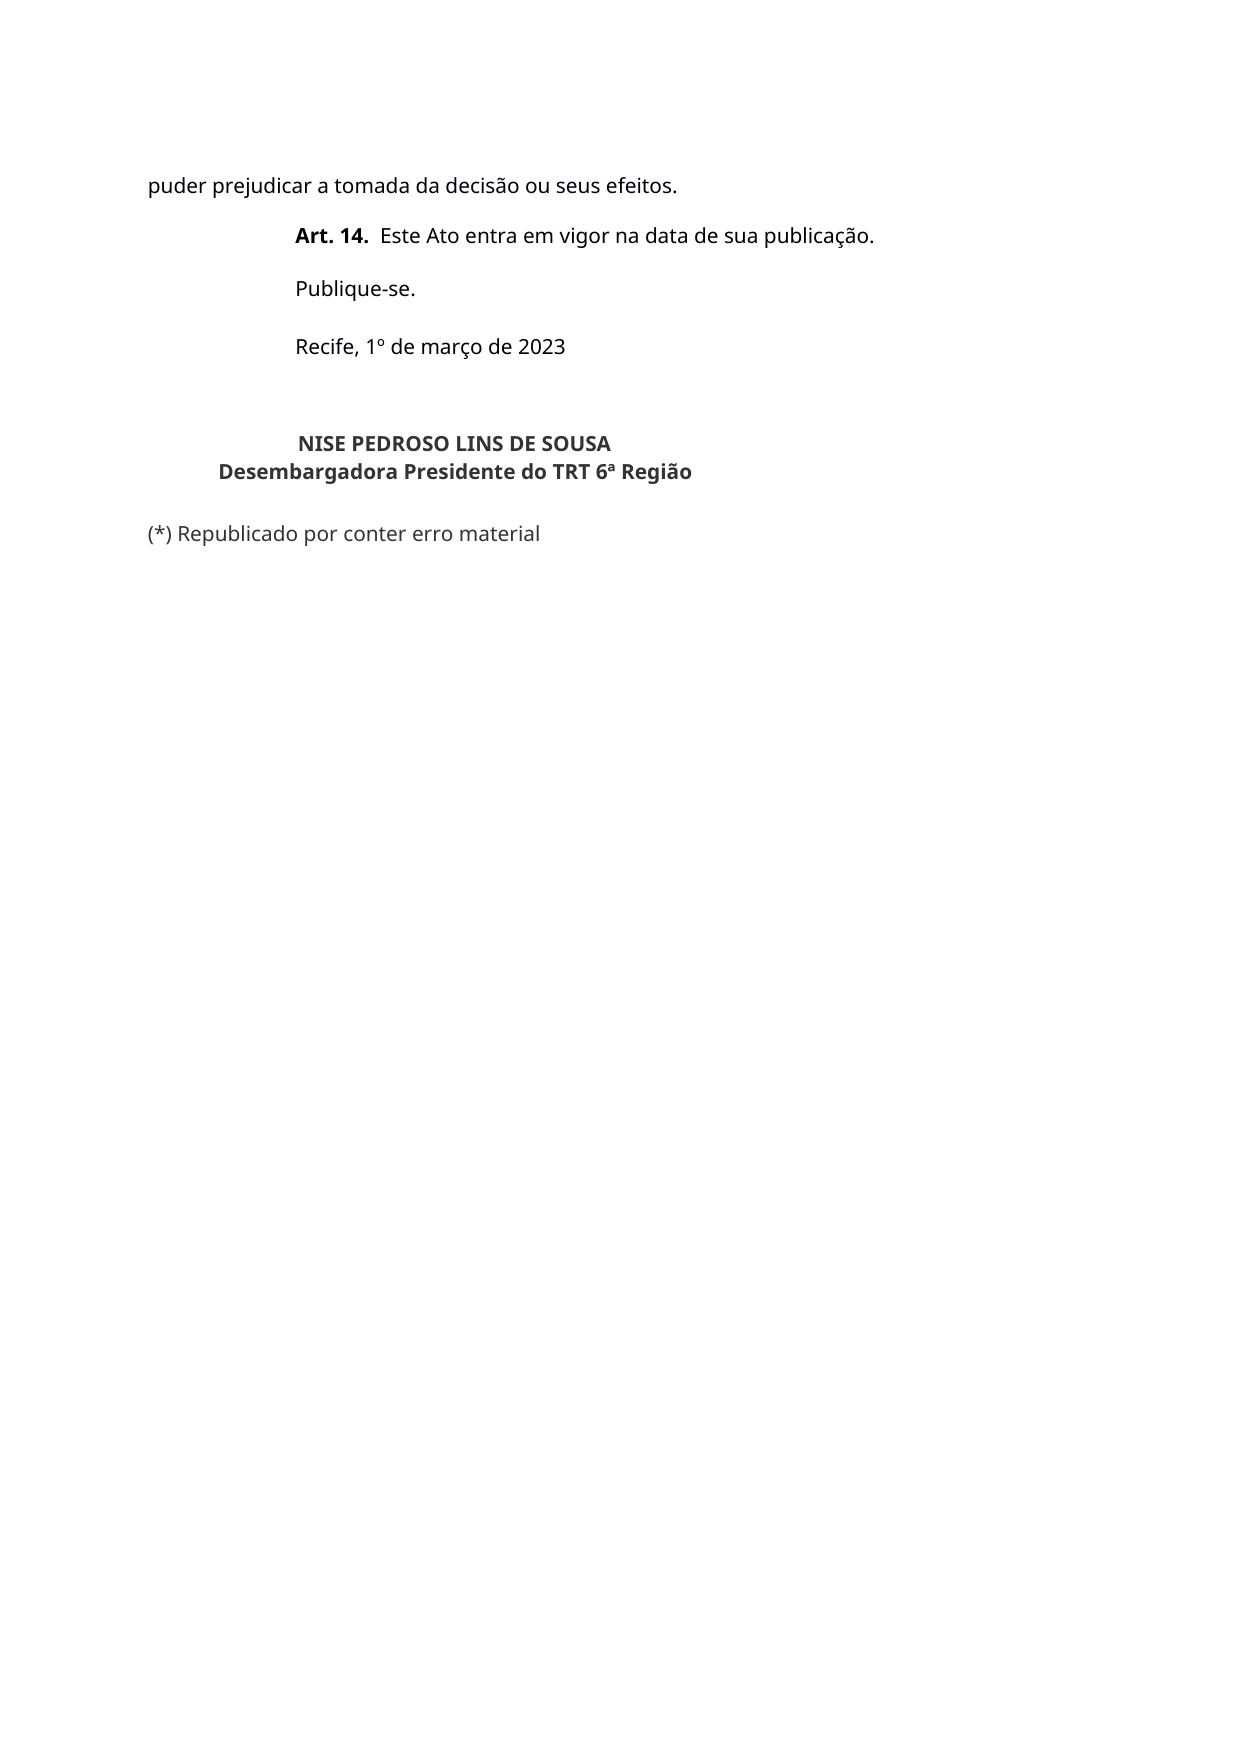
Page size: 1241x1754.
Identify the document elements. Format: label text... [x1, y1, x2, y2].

text NISE PEDROSO LINS DE SOUSA [148, 429, 1122, 457]
text Art. 14. Este Ato entra em vigor na data de sua publicação. [148, 221, 1122, 249]
text puder prejudicar a tomada da decisão ou seus efeitos. [148, 172, 1122, 200]
text (*) Republicado por conter erro material [148, 519, 1122, 548]
text Desembargadora Presidente do TRT 6ª Região [148, 457, 1122, 486]
text Publique-se. [148, 274, 1122, 303]
text Recife, 1º de março de 2023 [148, 332, 1122, 360]
